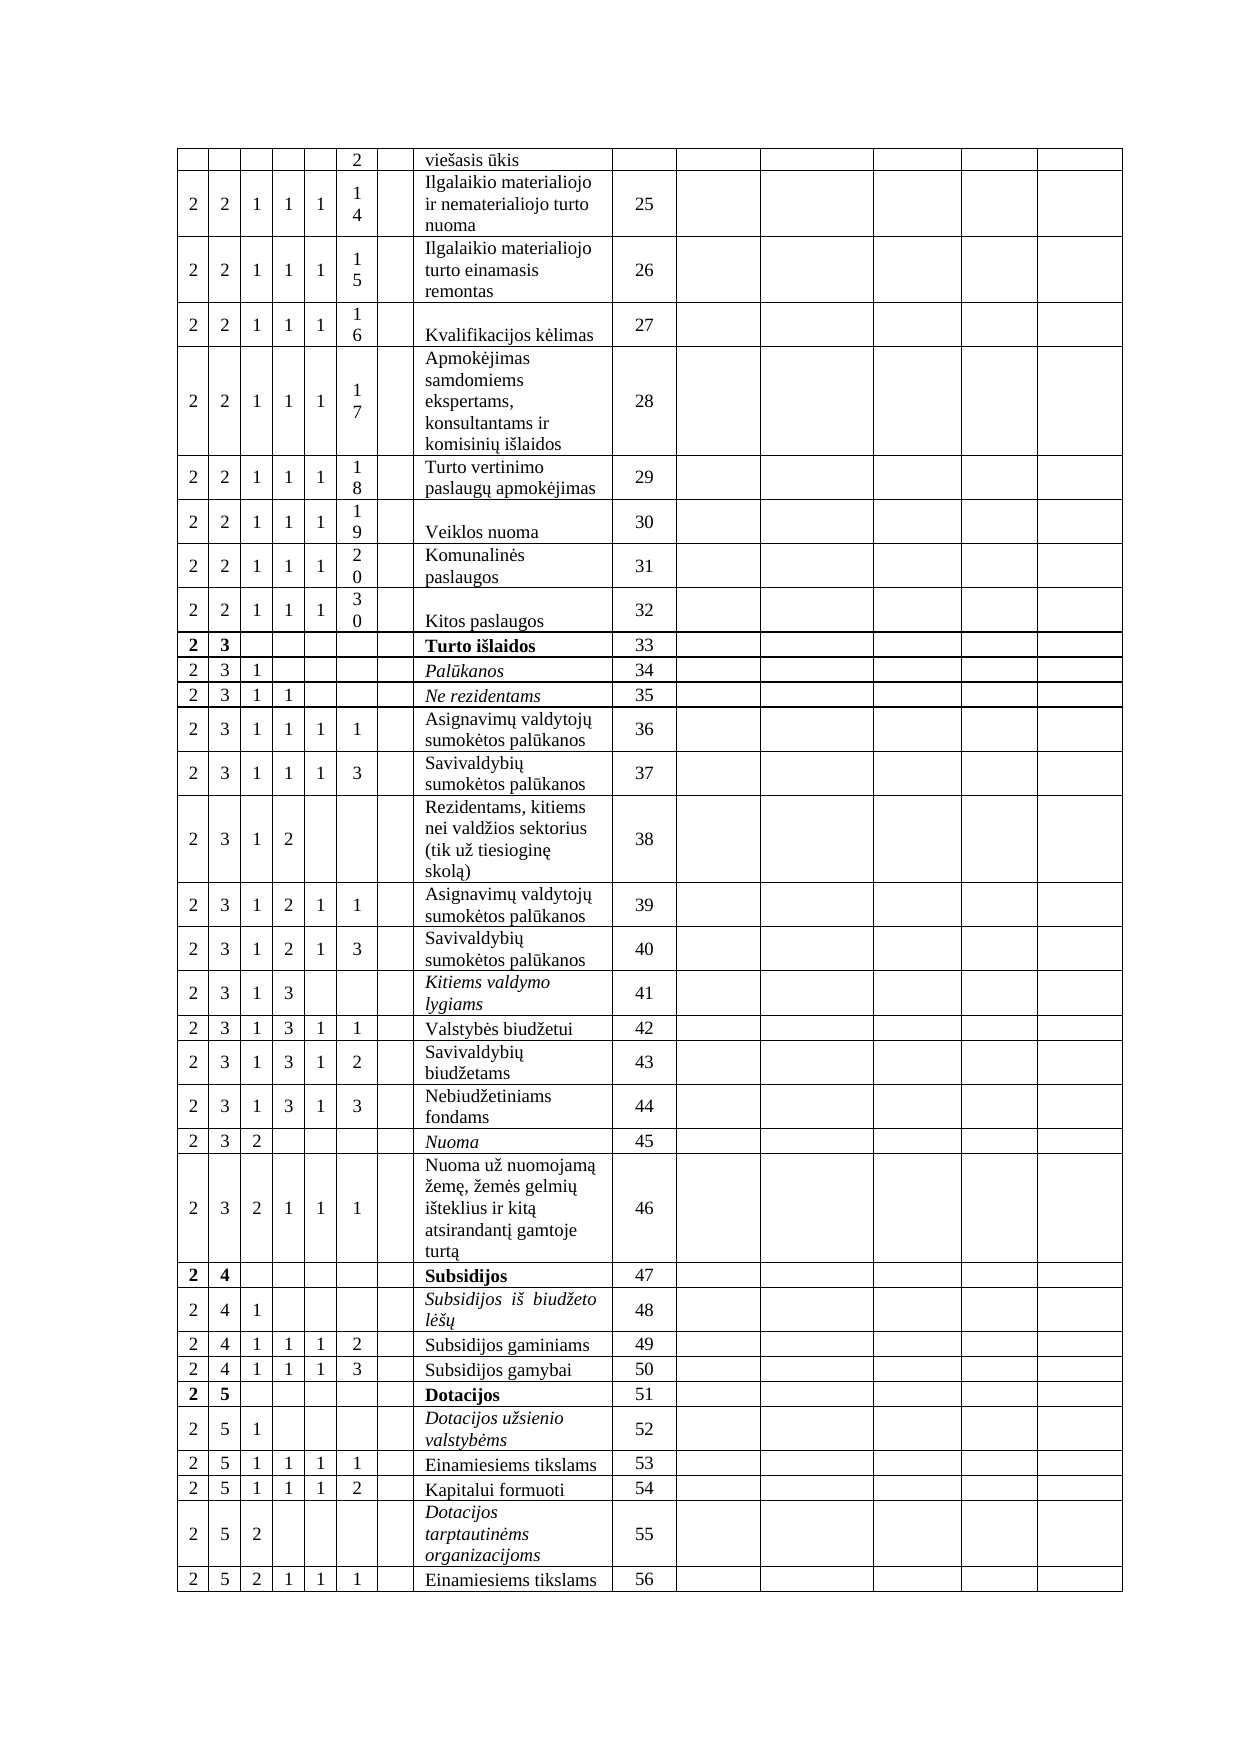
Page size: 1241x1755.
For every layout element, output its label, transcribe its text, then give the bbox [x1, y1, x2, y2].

table_cell [874, 658, 961, 681]
table_cell [273, 1288, 304, 1331]
table_cell 42 [613, 1016, 676, 1039]
table_cell 5 [209, 1501, 240, 1566]
table_cell 1 [241, 708, 272, 751]
table_cell 1 [241, 883, 272, 926]
table_cell [1038, 927, 1122, 970]
table_cell [677, 500, 760, 543]
table_cell 18 [337, 456, 377, 499]
table_cell Nuoma už nuomojamą žemę, žemės gelmių išteklius ir kitą atsirandantį gamtoje turtą [414, 1154, 612, 1262]
table_cell [677, 1501, 760, 1566]
table_cell 2 [337, 1041, 377, 1084]
table_cell [378, 588, 413, 631]
table_cell [378, 1154, 413, 1262]
table_cell 1 [241, 1288, 272, 1331]
table_cell [874, 633, 961, 656]
table_cell 3 [209, 683, 240, 706]
table_cell 1 [241, 544, 272, 587]
table_cell [378, 1263, 413, 1287]
table_cell viešasis ūkis [414, 149, 612, 170]
table_cell [962, 1382, 1037, 1406]
table_cell [874, 1451, 961, 1475]
table_cell [962, 500, 1037, 543]
table_cell 2 [178, 1407, 208, 1450]
table_cell [273, 1129, 304, 1153]
table_cell 1 [241, 1357, 272, 1381]
table_cell [378, 1407, 413, 1450]
table_cell 1 [337, 708, 377, 751]
table_cell [1038, 1567, 1122, 1591]
table_cell [761, 456, 873, 499]
table_cell 41 [613, 971, 676, 1014]
table_cell [677, 237, 760, 302]
table_cell [761, 683, 873, 706]
table_cell Veiklos nuoma [414, 500, 612, 543]
table_cell 47 [613, 1263, 676, 1287]
table_cell 1 [241, 971, 272, 1014]
table_cell 1 [337, 1154, 377, 1262]
table_cell [178, 149, 208, 170]
table_cell 2 [337, 1332, 377, 1356]
table_cell [337, 1501, 377, 1566]
table_cell Einamiesiems tikslams [414, 1567, 612, 1591]
table_cell [1038, 883, 1122, 926]
table_cell 3 [337, 752, 377, 795]
table_cell [962, 708, 1037, 751]
table_cell [761, 303, 873, 346]
table_cell 29 [613, 456, 676, 499]
table_cell [962, 1501, 1037, 1566]
table_cell 1 [273, 1451, 304, 1475]
table_cell [1038, 1129, 1122, 1153]
table_cell [273, 1382, 304, 1406]
table_cell 1 [305, 544, 336, 587]
table_cell [761, 658, 873, 681]
table_cell 2 [178, 1357, 208, 1381]
table_cell 3 [337, 1357, 377, 1381]
table_cell 3 [337, 1085, 377, 1128]
table_cell [761, 500, 873, 543]
table_cell [1038, 303, 1122, 346]
table_cell [761, 752, 873, 795]
table_cell [337, 633, 377, 656]
table_cell 1 [337, 883, 377, 926]
table_cell 2 [178, 1154, 208, 1262]
table_cell [761, 971, 873, 1014]
table_cell 2 [209, 500, 240, 543]
table_cell 5 [209, 1567, 240, 1591]
table_cell 1 [273, 1476, 304, 1500]
table_cell 1 [273, 1154, 304, 1262]
table_cell [378, 752, 413, 795]
table_cell 51 [613, 1382, 676, 1406]
table_cell [761, 708, 873, 751]
table_cell Ilgalaikio materialiojo ir nematerialiojo turto nuoma [414, 171, 612, 236]
table_cell 1 [305, 927, 336, 970]
table_cell Savivaldybių biudžetams [414, 1041, 612, 1084]
table_cell [378, 633, 413, 656]
table_cell 3 [209, 1016, 240, 1039]
table_cell [1038, 633, 1122, 656]
table_cell Ilgalaikio materialiojo turto einamasis remontas [414, 237, 612, 302]
table_cell 3 [209, 1085, 240, 1128]
table_cell [677, 1357, 760, 1381]
table_cell [874, 796, 961, 882]
table_cell [241, 1382, 272, 1406]
table_cell [962, 303, 1037, 346]
table_cell [305, 1407, 336, 1450]
table_cell 1 [241, 303, 272, 346]
table_cell 2 [337, 1476, 377, 1500]
table_cell [874, 456, 961, 499]
table_cell [962, 1357, 1037, 1381]
table_cell 2 [178, 683, 208, 706]
table_cell 1 [273, 237, 304, 302]
table_cell [273, 1263, 304, 1287]
table_cell [378, 500, 413, 543]
table_cell 32 [613, 588, 676, 631]
table_cell 1 [241, 1476, 272, 1500]
table_cell [677, 303, 760, 346]
table_cell Kvalifikacijos kėlimas [414, 303, 612, 346]
table_cell 52 [613, 1407, 676, 1450]
table_cell [613, 149, 676, 170]
table_cell [677, 1567, 760, 1591]
table_cell [761, 927, 873, 970]
table_cell [1038, 1263, 1122, 1287]
table_cell 2 [337, 149, 377, 170]
table_cell 46 [613, 1154, 676, 1262]
table_cell 25 [613, 171, 676, 236]
table_cell 3 [209, 752, 240, 795]
table_cell [378, 971, 413, 1014]
table_cell 35 [613, 683, 676, 706]
table_cell [1038, 796, 1122, 882]
table_cell [874, 1263, 961, 1287]
table_cell [305, 971, 336, 1014]
table_cell 3 [337, 927, 377, 970]
table_cell 45 [613, 1129, 676, 1153]
table_cell [378, 658, 413, 681]
table_cell 2 [178, 971, 208, 1014]
table_cell Dotacijos tarptautinėms organizacijoms [414, 1501, 612, 1566]
table_cell [378, 1382, 413, 1406]
table_cell [1038, 658, 1122, 681]
table_cell [378, 1501, 413, 1566]
table_cell 1 [305, 303, 336, 346]
table_cell Kapitalui formuoti [414, 1476, 612, 1500]
table_cell 17 [337, 347, 377, 455]
table_cell [305, 658, 336, 681]
table_cell [677, 1129, 760, 1153]
table_cell 55 [613, 1501, 676, 1566]
table_cell 3 [209, 1154, 240, 1262]
table_cell 5 [209, 1476, 240, 1500]
table_cell [378, 544, 413, 587]
table_cell 33 [613, 633, 676, 656]
table_cell [761, 1357, 873, 1381]
table_cell [378, 149, 413, 170]
table_cell [874, 883, 961, 926]
table_cell [962, 1263, 1037, 1287]
table_cell 2 [178, 1085, 208, 1128]
table_cell 3 [209, 927, 240, 970]
table_cell 3 [273, 1016, 304, 1039]
table_cell [761, 1263, 873, 1287]
table_cell [337, 1129, 377, 1153]
table_cell [677, 1407, 760, 1450]
table_cell [1038, 347, 1122, 455]
table_cell 2 [273, 927, 304, 970]
table_cell [1038, 588, 1122, 631]
table_cell [677, 971, 760, 1014]
table_cell 15 [337, 237, 377, 302]
table_cell [874, 1332, 961, 1356]
table_cell 3 [273, 1041, 304, 1084]
table_cell 2 [178, 1567, 208, 1591]
table_cell 1 [305, 1332, 336, 1356]
table_cell [677, 1085, 760, 1128]
table_cell 3 [209, 708, 240, 751]
table_cell 1 [241, 347, 272, 455]
table_cell 2 [178, 1016, 208, 1039]
table_cell [874, 1288, 961, 1331]
table_cell [273, 658, 304, 681]
table_cell [962, 1085, 1037, 1128]
table_cell 1 [305, 708, 336, 751]
table_cell [761, 1476, 873, 1500]
table_cell 2 [178, 1288, 208, 1331]
table_cell [677, 927, 760, 970]
table_cell 30 [613, 500, 676, 543]
table_cell [761, 1501, 873, 1566]
table_cell 43 [613, 1041, 676, 1084]
table_cell [677, 1451, 760, 1475]
table_cell [962, 752, 1037, 795]
table_cell 2 [178, 588, 208, 631]
table_cell 19 [337, 500, 377, 543]
table_cell [305, 796, 336, 882]
table_cell [874, 971, 961, 1014]
table_cell [1038, 683, 1122, 706]
table_cell [305, 149, 336, 170]
table_cell [378, 456, 413, 499]
table_cell 2 [178, 303, 208, 346]
table_cell 2 [209, 347, 240, 455]
table_cell [874, 683, 961, 706]
table_cell [378, 347, 413, 455]
table_cell Savivaldybių sumokėtos palūkanos [414, 752, 612, 795]
table_cell 1 [273, 752, 304, 795]
table_cell 1 [305, 1041, 336, 1084]
table_cell [273, 149, 304, 170]
table_cell [677, 1288, 760, 1331]
table_cell [962, 1154, 1037, 1262]
table_cell Nuoma [414, 1129, 612, 1153]
table_cell [677, 1476, 760, 1500]
table_cell [273, 1407, 304, 1450]
table_cell 1 [241, 1451, 272, 1475]
table_cell 2 [273, 796, 304, 882]
table_cell [677, 752, 760, 795]
table_cell 1 [241, 171, 272, 236]
table_cell [761, 1085, 873, 1128]
table_cell [962, 1476, 1037, 1500]
table_cell [874, 500, 961, 543]
table_cell [305, 683, 336, 706]
table_cell 3 [273, 971, 304, 1014]
table_cell 1 [241, 683, 272, 706]
table_cell 28 [613, 347, 676, 455]
table_cell 2 [178, 347, 208, 455]
table_cell Rezidentams, kitiems nei valdžios sektorius (tik už tiesioginę skolą) [414, 796, 612, 882]
table_cell 2 [178, 708, 208, 751]
table_cell 1 [273, 544, 304, 587]
table_cell [337, 1407, 377, 1450]
table_cell [378, 796, 413, 882]
table_cell [677, 1263, 760, 1287]
table_cell 2 [178, 752, 208, 795]
table_cell [378, 1476, 413, 1500]
table_cell [761, 347, 873, 455]
table_cell [337, 971, 377, 1014]
table_cell [305, 1382, 336, 1406]
table_cell Turto išlaidos [414, 633, 612, 656]
table_cell [761, 633, 873, 656]
table_cell 2 [178, 1476, 208, 1500]
table_cell [874, 927, 961, 970]
table_cell [677, 658, 760, 681]
table_cell [962, 1567, 1037, 1591]
table_cell [677, 1154, 760, 1262]
table_cell [378, 1016, 413, 1039]
table_cell [962, 237, 1037, 302]
table_cell [874, 1016, 961, 1039]
table_cell [378, 883, 413, 926]
table_cell Asignavimų valdytojų sumokėtos palūkanos [414, 708, 612, 751]
table_cell 49 [613, 1332, 676, 1356]
table_cell Subsidijos gamybai [414, 1357, 612, 1381]
table_cell 1 [241, 588, 272, 631]
table_cell [962, 1041, 1037, 1084]
table_cell 2 [241, 1129, 272, 1153]
table_cell [337, 796, 377, 882]
table_cell [1038, 1476, 1122, 1500]
table_cell [305, 1288, 336, 1331]
table_cell Dotacijos užsienio valstybėms [414, 1407, 612, 1450]
table_cell 53 [613, 1451, 676, 1475]
table_cell [1038, 500, 1122, 543]
table_cell 3 [209, 633, 240, 656]
table_cell [962, 927, 1037, 970]
table_cell [761, 1407, 873, 1450]
table_cell [241, 149, 272, 170]
table_cell 3 [209, 796, 240, 882]
table_cell [337, 658, 377, 681]
table_cell 54 [613, 1476, 676, 1500]
table_cell 2 [178, 1501, 208, 1566]
table_cell [1038, 237, 1122, 302]
table_cell 3 [209, 658, 240, 681]
table_cell [761, 1288, 873, 1331]
table_cell [677, 1332, 760, 1356]
table_cell [874, 588, 961, 631]
table_cell [378, 171, 413, 236]
table_cell 1 [305, 1357, 336, 1381]
table_cell 2 [178, 544, 208, 587]
table_cell 1 [241, 796, 272, 882]
table_cell 2 [178, 1129, 208, 1153]
table_cell 4 [209, 1357, 240, 1381]
table_cell 3 [209, 1129, 240, 1153]
table_cell [962, 883, 1037, 926]
table_cell 2 [178, 1382, 208, 1406]
table_cell 1 [337, 1016, 377, 1039]
table_cell [337, 683, 377, 706]
table_cell 2 [178, 633, 208, 656]
table_cell [761, 796, 873, 882]
table_cell 1 [273, 347, 304, 455]
table_cell [1038, 1451, 1122, 1475]
table_cell [1038, 971, 1122, 1014]
table_cell [874, 1476, 961, 1500]
table_cell [677, 588, 760, 631]
table_cell 5 [209, 1382, 240, 1406]
table_cell [337, 1382, 377, 1406]
table_cell [677, 708, 760, 751]
table_cell Dotacijos [414, 1382, 612, 1406]
table_cell [1038, 1016, 1122, 1039]
table_cell 26 [613, 237, 676, 302]
table_cell [677, 633, 760, 656]
table_cell Nebiudžetiniams fondams [414, 1085, 612, 1128]
table_cell [874, 149, 961, 170]
table_cell [874, 347, 961, 455]
table_cell Kitiems valdymo lygiams [414, 971, 612, 1014]
table_cell 2 [178, 658, 208, 681]
table_cell 1 [241, 1041, 272, 1084]
table_cell 2 [178, 1041, 208, 1084]
table_cell 3 [273, 1085, 304, 1128]
table_cell 16 [337, 303, 377, 346]
table_cell 3 [209, 1041, 240, 1084]
table_cell 2 [209, 588, 240, 631]
table_cell 2 [178, 456, 208, 499]
table_cell [677, 883, 760, 926]
table_cell [378, 1567, 413, 1591]
table_cell [962, 796, 1037, 882]
table_cell [1038, 1501, 1122, 1566]
table_cell [1038, 708, 1122, 751]
table_cell 3 [209, 971, 240, 1014]
table_cell 5 [209, 1451, 240, 1475]
table_cell 2 [178, 927, 208, 970]
table_cell [962, 149, 1037, 170]
table_cell 2 [178, 237, 208, 302]
table_cell [874, 1567, 961, 1591]
table_cell 2 [178, 1263, 208, 1287]
table_cell [1038, 1154, 1122, 1262]
table_cell 1 [305, 456, 336, 499]
table_cell 2 [209, 237, 240, 302]
table_cell [962, 1451, 1037, 1475]
table_cell [874, 1085, 961, 1128]
table_cell 1 [305, 347, 336, 455]
table_cell [305, 1501, 336, 1566]
table_cell 2 [178, 883, 208, 926]
table_cell 56 [613, 1567, 676, 1591]
table_cell 44 [613, 1085, 676, 1128]
table_cell [337, 1263, 377, 1287]
table_cell 1 [305, 1154, 336, 1262]
table_cell 1 [273, 588, 304, 631]
table_cell [1038, 752, 1122, 795]
table_cell [378, 1129, 413, 1153]
table_cell Einamiesiems tikslams [414, 1451, 612, 1475]
table_cell 14 [337, 171, 377, 236]
table_cell [1038, 544, 1122, 587]
table_cell 1 [241, 237, 272, 302]
table_cell [1038, 1085, 1122, 1128]
table_cell [962, 658, 1037, 681]
table_cell [761, 588, 873, 631]
table_cell [962, 171, 1037, 236]
table_cell 2 [241, 1567, 272, 1591]
table_cell 1 [273, 500, 304, 543]
table_cell 2 [209, 544, 240, 587]
table_cell [962, 633, 1037, 656]
table_cell [962, 971, 1037, 1014]
table_cell 31 [613, 544, 676, 587]
table_cell 30 [337, 588, 377, 631]
table_cell [677, 1016, 760, 1039]
table_cell [677, 171, 760, 236]
table_cell [1038, 1357, 1122, 1381]
table_cell 50 [613, 1357, 676, 1381]
table_cell [1038, 1332, 1122, 1356]
table_cell [1038, 1041, 1122, 1084]
table_cell [874, 1129, 961, 1153]
table_cell [962, 683, 1037, 706]
table_cell 2 [273, 883, 304, 926]
table_cell [378, 683, 413, 706]
table_cell [761, 1129, 873, 1153]
table_cell 34 [613, 658, 676, 681]
table_cell Palūkanos [414, 658, 612, 681]
table_cell [305, 1263, 336, 1287]
table_cell [874, 171, 961, 236]
table_cell 5 [209, 1407, 240, 1450]
table_cell [761, 544, 873, 587]
table_cell [874, 752, 961, 795]
table_cell Ne rezidentams [414, 683, 612, 706]
table_cell [874, 708, 961, 751]
table_cell 1 [241, 927, 272, 970]
table_cell 1 [241, 456, 272, 499]
table_cell 2 [178, 171, 208, 236]
table_cell [761, 1154, 873, 1262]
table_cell 1 [241, 500, 272, 543]
table_cell 1 [273, 683, 304, 706]
table_cell 1 [305, 237, 336, 302]
table_cell [874, 303, 961, 346]
table_cell [874, 1357, 961, 1381]
table_cell [273, 1501, 304, 1566]
table_cell 39 [613, 883, 676, 926]
table_cell 2 [178, 500, 208, 543]
table_cell [962, 1288, 1037, 1331]
table_cell 2 [241, 1154, 272, 1262]
table_cell 1 [241, 1332, 272, 1356]
table_cell [1038, 149, 1122, 170]
table_cell [874, 544, 961, 587]
table_cell 1 [305, 752, 336, 795]
table_cell 2 [209, 456, 240, 499]
table_cell [761, 883, 873, 926]
table_cell 1 [241, 658, 272, 681]
table_cell 37 [613, 752, 676, 795]
table_cell 1 [305, 171, 336, 236]
table_cell [962, 1332, 1037, 1356]
table_cell [962, 1407, 1037, 1450]
table_cell [962, 544, 1037, 587]
table_cell 48 [613, 1288, 676, 1331]
table_cell 1 [241, 1085, 272, 1128]
table_cell [962, 588, 1037, 631]
table_cell 1 [273, 171, 304, 236]
table_cell [677, 149, 760, 170]
table_cell [305, 1129, 336, 1153]
table_cell [874, 1407, 961, 1450]
table_cell Valstybės biudžetui [414, 1016, 612, 1039]
table_cell [677, 544, 760, 587]
table_cell [241, 1263, 272, 1287]
table_cell [677, 347, 760, 455]
table_cell [1038, 1288, 1122, 1331]
table_cell [378, 708, 413, 751]
table_cell 2 [209, 303, 240, 346]
table_cell 27 [613, 303, 676, 346]
table_cell [874, 237, 961, 302]
table_cell Apmokėjimas samdomiems ekspertams, konsultantams ir komisinių išlaidos [414, 347, 612, 455]
table_cell 40 [613, 927, 676, 970]
table_cell [761, 1382, 873, 1406]
table_cell [677, 456, 760, 499]
table_cell 1 [337, 1567, 377, 1591]
table_cell 1 [305, 1567, 336, 1591]
table_cell [761, 1451, 873, 1475]
table_cell 4 [209, 1288, 240, 1331]
table_cell Turto vertinimo paslaugų apmokėjimas [414, 456, 612, 499]
table_cell [1038, 1382, 1122, 1406]
table_cell 36 [613, 708, 676, 751]
table_cell Subsidijos iš biudžeto lėšų [414, 1288, 612, 1331]
table_cell Komunalinės paslaugos [414, 544, 612, 587]
table_cell 1 [305, 1016, 336, 1039]
table_cell 1 [305, 883, 336, 926]
table_cell 2 [241, 1501, 272, 1566]
table_cell 1 [273, 456, 304, 499]
table_cell [874, 1154, 961, 1262]
table_cell [962, 1016, 1037, 1039]
table_cell 1 [273, 303, 304, 346]
table_cell [962, 347, 1037, 455]
table_cell [962, 456, 1037, 499]
table_cell [677, 796, 760, 882]
table_cell [677, 1382, 760, 1406]
table_cell [378, 1041, 413, 1084]
table_cell 1 [273, 1332, 304, 1356]
table_cell 4 [209, 1332, 240, 1356]
table_cell [761, 237, 873, 302]
table_cell [761, 171, 873, 236]
table_cell 1 [305, 588, 336, 631]
table_cell [337, 1288, 377, 1331]
table_cell 1 [273, 1567, 304, 1591]
table_cell Subsidijos [414, 1263, 612, 1287]
table_cell [378, 1332, 413, 1356]
table_cell [241, 633, 272, 656]
table_cell 1 [273, 708, 304, 751]
table_cell [761, 1567, 873, 1591]
table_cell [378, 1288, 413, 1331]
table_cell 38 [613, 796, 676, 882]
table_cell [209, 149, 240, 170]
table_cell 2 [178, 1332, 208, 1356]
table_cell [677, 683, 760, 706]
table_cell 1 [241, 752, 272, 795]
table_cell [378, 1357, 413, 1381]
table_cell 4 [209, 1263, 240, 1287]
table_cell [1038, 1407, 1122, 1450]
table_cell [874, 1382, 961, 1406]
table_cell [378, 237, 413, 302]
table_cell 1 [337, 1451, 377, 1475]
table_cell [273, 633, 304, 656]
table_cell [761, 149, 873, 170]
table_cell 1 [241, 1016, 272, 1039]
table_cell [761, 1041, 873, 1084]
table_cell Subsidijos gaminiams [414, 1332, 612, 1356]
table_cell [305, 633, 336, 656]
table_cell [761, 1332, 873, 1356]
table_cell [378, 927, 413, 970]
table_cell Kitos paslaugos [414, 588, 612, 631]
table_cell [378, 303, 413, 346]
table_cell [378, 1451, 413, 1475]
table_cell [874, 1501, 961, 1566]
table_cell 1 [241, 1407, 272, 1450]
table_cell 2 [209, 171, 240, 236]
table_cell [874, 1041, 961, 1084]
table_cell 1 [305, 1451, 336, 1475]
table_cell [761, 1016, 873, 1039]
table_cell 1 [305, 1085, 336, 1128]
table_cell 20 [337, 544, 377, 587]
table_cell 1 [305, 1476, 336, 1500]
table_cell Asignavimų valdytojų sumokėtos palūkanos [414, 883, 612, 926]
table_cell [378, 1085, 413, 1128]
table_cell [1038, 456, 1122, 499]
table_cell [1038, 171, 1122, 236]
table_cell Savivaldybių sumokėtos palūkanos [414, 927, 612, 970]
table_cell 2 [178, 1451, 208, 1475]
table_cell 1 [305, 500, 336, 543]
table_cell 2 [178, 796, 208, 882]
table_cell 1 [273, 1357, 304, 1381]
table_cell [677, 1041, 760, 1084]
table_cell [962, 1129, 1037, 1153]
table_cell 3 [209, 883, 240, 926]
